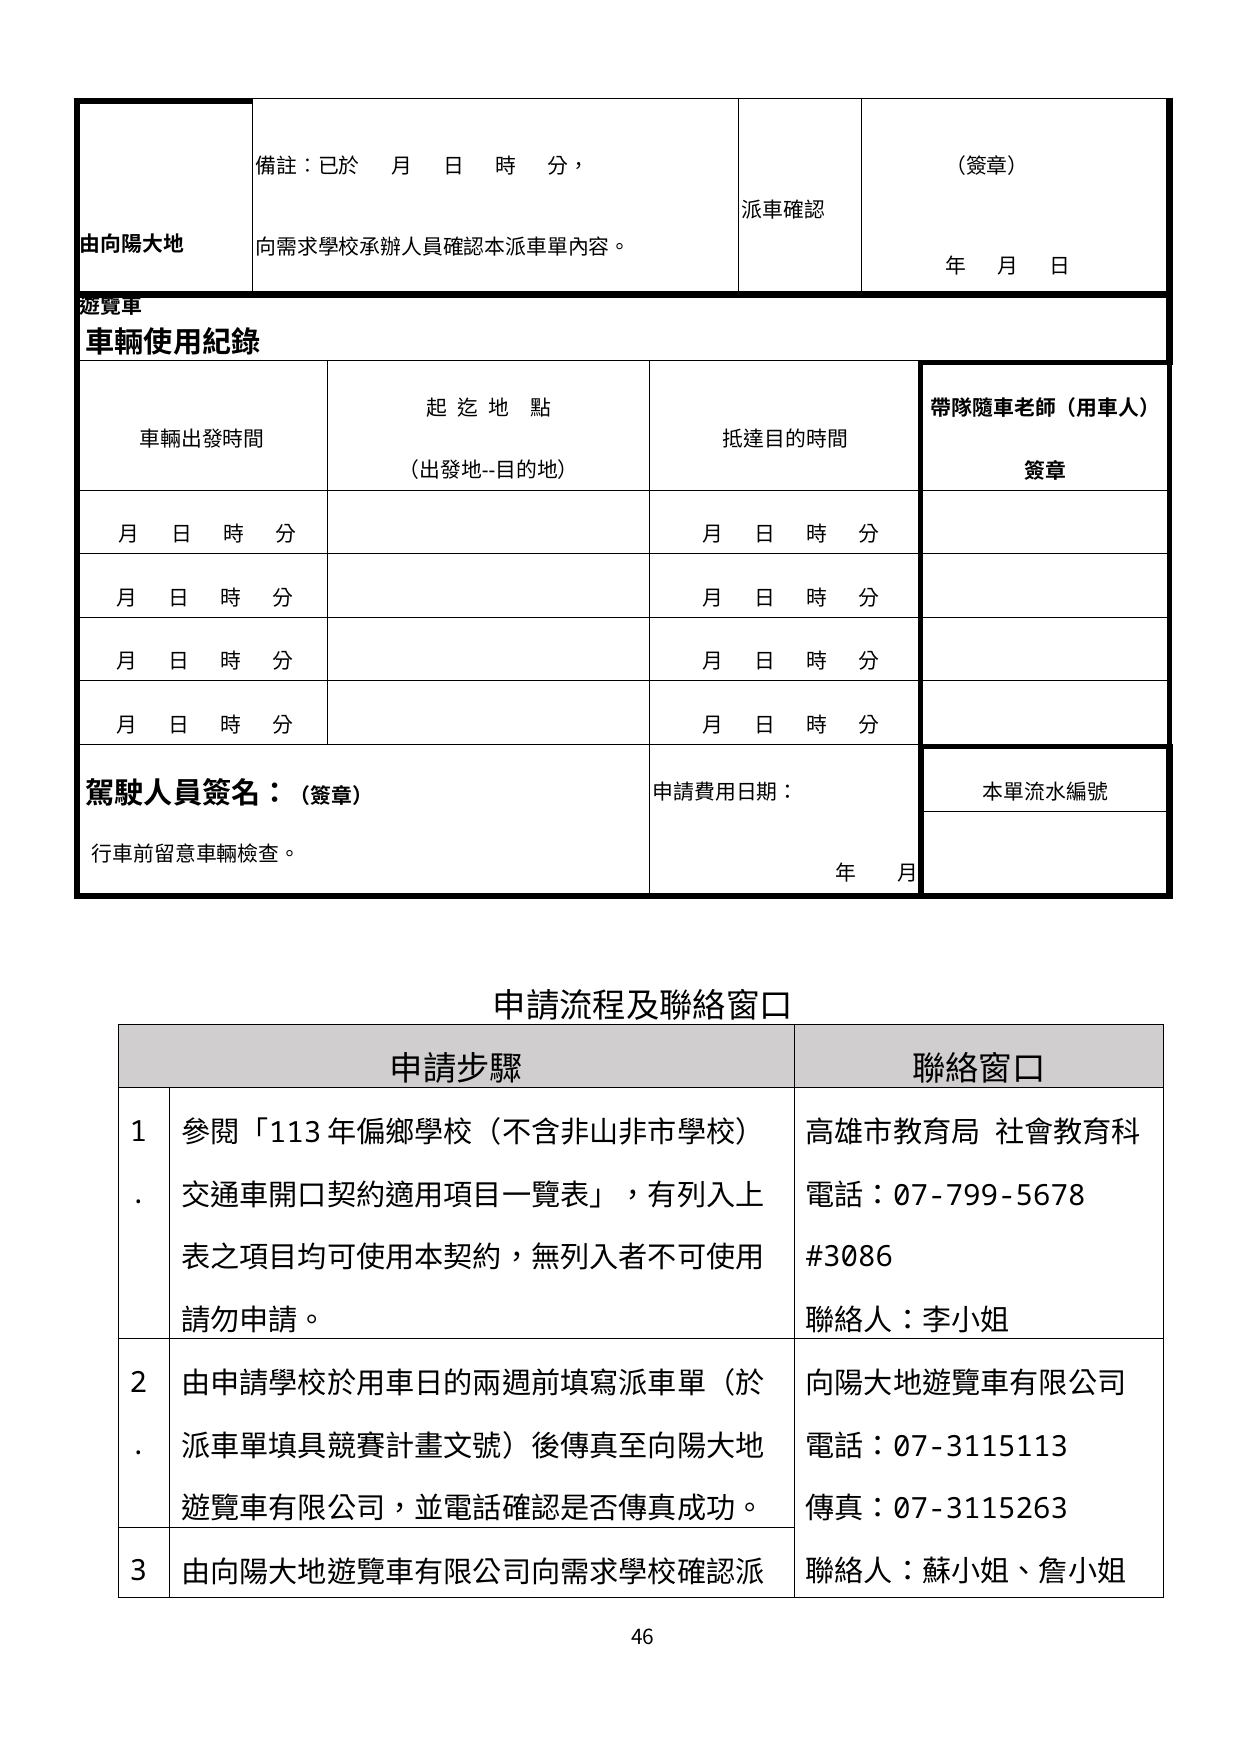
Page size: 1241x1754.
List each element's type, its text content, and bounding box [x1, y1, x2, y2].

table_cell 車輛使用紀錄 [80, 298, 1166, 360]
table_cell 月 日 時 分 [650, 554, 918, 617]
table_cell 月 日 時 分 [650, 681, 918, 744]
table_header 申請步驟 [119, 1025, 794, 1087]
table_cell 向陽大地遊覽車有限公司 電話：07-3115113 傳真：07-3115263 聯絡人：蘇小姐、詹小姐 [795, 1339, 1163, 1597]
table_cell 由申請學校於用車日的兩週前填寫派車單（於派車單填具競賽計畫文號）後傳真至向陽大地遊覽車有限公司，並電話確認是否傳真成功。 [170, 1339, 794, 1527]
table_cell [923, 681, 1167, 744]
text 申請流程及聯絡窗口 [118, 961, 1167, 1024]
table_cell 月 日 時 分 [650, 618, 918, 680]
table_cell [328, 618, 649, 680]
table_cell 1. [119, 1088, 169, 1338]
table_cell 2. [119, 1339, 169, 1527]
table_cell 3 [119, 1528, 169, 1597]
table_cell 月 日 時 分 [80, 618, 327, 680]
table_cell [923, 491, 1167, 553]
table_cell [328, 681, 649, 744]
table_cell 抵達目的時間 [650, 361, 918, 490]
table_cell 由向陽大地 遊覽車 有限公司填寫 [80, 104, 252, 291]
table_cell 派車確認 [739, 99, 861, 291]
table_cell [328, 491, 649, 553]
table_cell 月 日 時 分 [80, 491, 327, 553]
table_cell 由向陽大地遊覽車有限公司向需求學校確認派 [170, 1528, 794, 1597]
table_cell [924, 812, 1166, 892]
table_cell 申請費用日期： 年 月 [650, 745, 918, 892]
table_cell （簽章） 年 月 日 [862, 99, 1166, 291]
table_cell 備註︰已於 月 日 時 分， 向需求學校承辦人員確認本派車單內容。 [253, 99, 738, 291]
table_cell 月 日 時 分 [80, 681, 327, 744]
table_cell 駕駛人員簽名：（簽章） 行車前留意車輛檢查。 [80, 745, 649, 892]
table_cell [923, 554, 1167, 617]
table_cell 月 日 時 分 [650, 491, 918, 553]
table_cell 本單流水編號 [924, 749, 1166, 811]
table_cell 參閱「113年偏鄉學校（不含非山非市學校）交通車開口契約適用項目一覽表」，有列入上表之項目均可使用本契約，無列入者不可使用請勿申請。 [170, 1088, 794, 1338]
table_header 聯絡窗口 [795, 1025, 1163, 1087]
table_cell [328, 554, 649, 617]
table_cell 月 日 時 分 [80, 554, 327, 617]
table_cell 帶隊隨車老師（用車人）簽章 [923, 365, 1167, 490]
table_cell 高雄市教育局 社會教育科 電話：07-799-5678 #3086 聯絡人：李小姐 [795, 1088, 1163, 1338]
table_cell 起 迄 地 點 （出發地--目的地） [328, 361, 649, 490]
table_cell 車輛出發時間 [80, 361, 327, 490]
table_cell [923, 618, 1167, 680]
